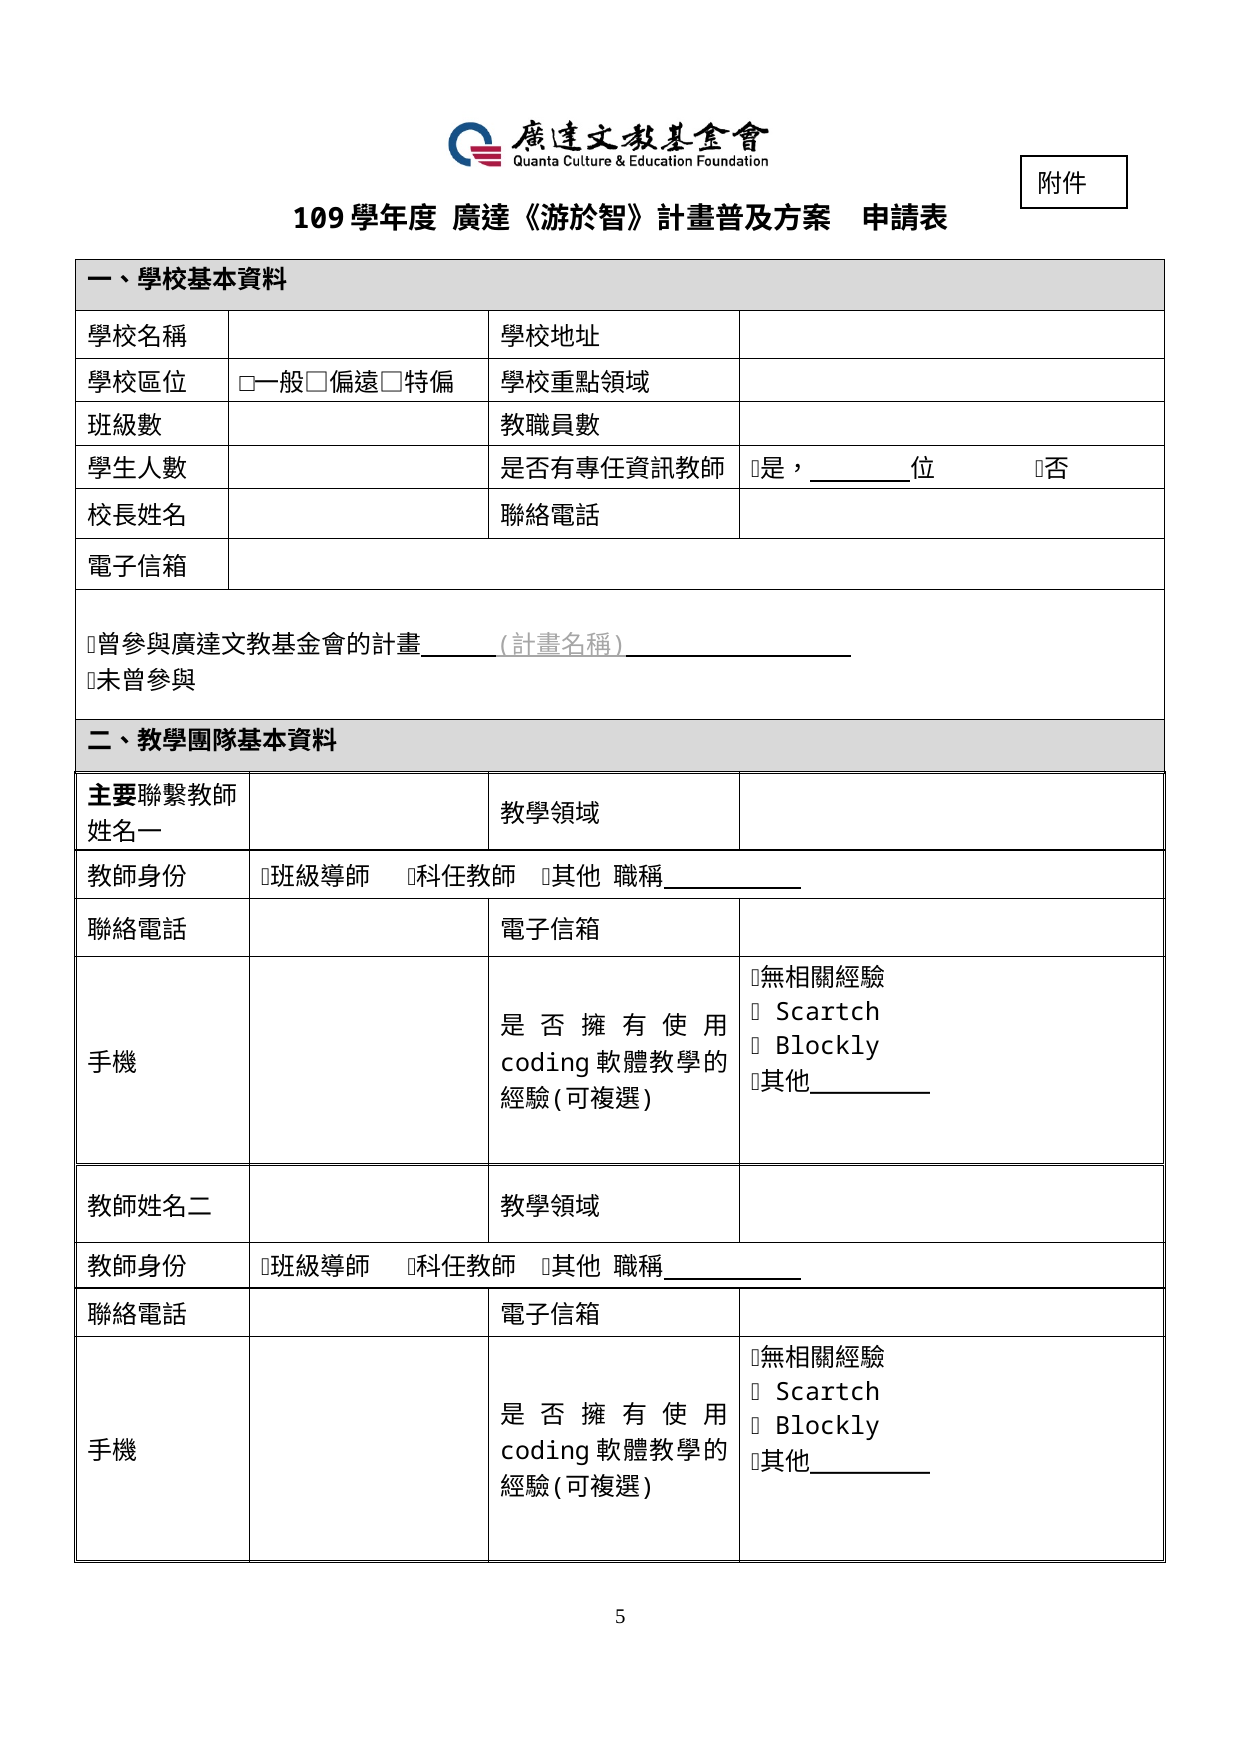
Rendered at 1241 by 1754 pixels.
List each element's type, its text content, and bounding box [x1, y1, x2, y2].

table_cell 電子信箱 [489, 899, 739, 956]
table_cell [229, 446, 488, 488]
table_cell [740, 489, 1164, 538]
table_cell [740, 899, 1163, 956]
table_cell [250, 957, 488, 1163]
table_cell [740, 359, 1164, 401]
table_cell 是否擁有使用coding軟體教學的經驗(可複選) [489, 957, 739, 1163]
table_cell 校長姓名 [76, 489, 228, 538]
table_cell [740, 1166, 1163, 1242]
text 附件一 [1037, 164, 1111, 200]
table_cell 是否有專任資訊教師 [489, 446, 739, 488]
table_cell 手機 [77, 957, 249, 1163]
table_cell [229, 539, 1164, 589]
table_cell 曾參與廣達文教基金會的計畫 (計畫名稱) 未曾參與 [76, 590, 1164, 719]
table_cell [229, 489, 488, 538]
table_cell 學校地址 [489, 311, 739, 358]
table_cell [740, 774, 1163, 849]
table_cell 主要聯繫教師 姓名一 [77, 774, 249, 849]
table_cell □一般□偏遠□特偏 [229, 359, 488, 401]
table_cell [229, 402, 488, 445]
table_cell 無相關經驗  Scartch  Blockly 其他________ [740, 1337, 1163, 1560]
table_cell 無相關經驗  Scartch  Blockly 其他________ [740, 957, 1163, 1163]
table_cell 教學領域 [489, 1166, 739, 1242]
table_cell [229, 311, 488, 358]
table_cell 教職員數 [489, 402, 739, 445]
table_cell 電子信箱 [489, 1289, 739, 1336]
text 109學年度 廣達《游於智》計畫普及方案 申請表 [112, 195, 1128, 237]
table_cell 教師身份 [77, 851, 249, 897]
table_cell [740, 402, 1164, 445]
table_cell 手機 [77, 1337, 249, 1560]
table_cell 是否擁有使用coding軟體教學的經驗(可複選) [489, 1337, 739, 1560]
table_cell 是， 位 否 [740, 446, 1164, 488]
table_cell [250, 1289, 488, 1336]
table_cell 聯絡電話 [77, 899, 249, 956]
table_cell 教師身份 [77, 1243, 249, 1287]
table_cell [250, 774, 488, 849]
table_cell 班級導師 科任教師 其他 職稱 [250, 1243, 1163, 1287]
table_cell 學校名稱 [76, 311, 228, 358]
table_cell 電子信箱 [76, 539, 228, 589]
table_header 一、學校基本資料 [76, 260, 1164, 310]
table_cell 班級導師 科任教師 其他 職稱 [250, 851, 1163, 897]
table_cell 班級數 [76, 402, 228, 445]
table_cell 學校重點領域 [489, 359, 739, 401]
table_cell 聯絡電話 [489, 489, 739, 538]
table_cell 教學領域 [489, 774, 739, 849]
table_cell [740, 311, 1164, 358]
table_cell 教師姓名二 [77, 1166, 249, 1242]
table_cell 學生人數 [76, 446, 228, 488]
table_cell [250, 899, 488, 956]
table_cell 學校區位 [76, 359, 228, 401]
table_cell 二、教學團隊基本資料 [76, 720, 1164, 771]
table_cell [250, 1166, 488, 1242]
table_cell 聯絡電話 [77, 1289, 249, 1336]
table_cell [740, 1289, 1163, 1336]
text [1022, 157, 1126, 207]
table_cell [250, 1337, 488, 1560]
